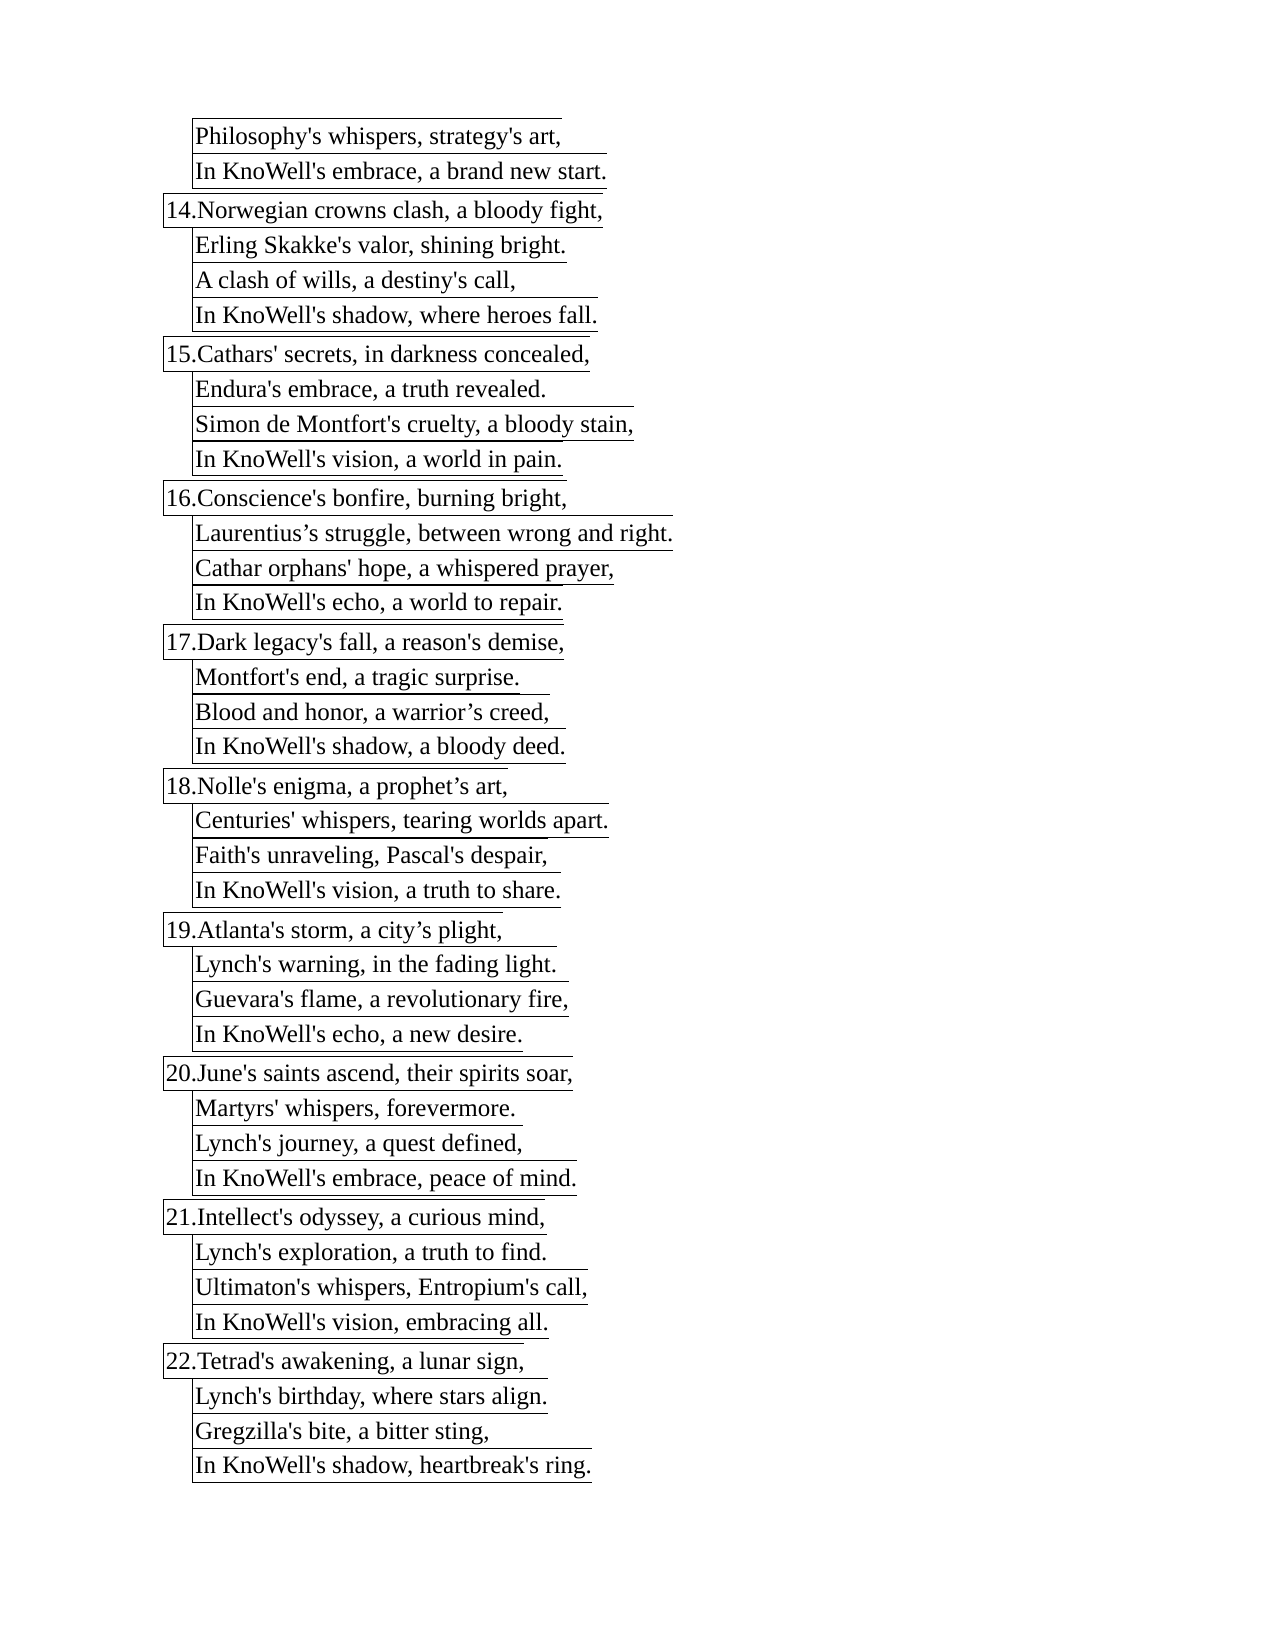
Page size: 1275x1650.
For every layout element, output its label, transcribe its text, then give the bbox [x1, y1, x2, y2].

list June's saints ascend, their spirits soar, Martyrs' whispers, forevermore. Lynch's journey, a quest defined, In KnoWell's embrace, peace of mind. [164, 1056, 1157, 1195]
list Conscience's bonfire, burning bright, Laurentius’s struggle, between wrong and right. Cathar orphans' hope, a whispered prayer, In KnoWell's echo, a world to repair. [162, 481, 192, 619]
list Intellect's odyssey, a curious mind, Lynch's exploration, a truth to find. Ultimaton's whispers, Entropium's call, In KnoWell's vision, embracing all. [162, 1200, 192, 1338]
list Cathars' secrets, in darkness concealed, Endura's embrace, a truth revealed. Simon de Montfort's cruelty, a bloody stain, In KnoWell's vision, a world in pain. [162, 337, 192, 475]
list Dark legacy's fall, a reason's demise, Montfort's end, a tragic surprise. Blood and honor, a warrior’s creed, In KnoWell's shadow, a bloody deed. [162, 625, 192, 763]
list June's saints ascend, their spirits soar, Martyrs' whispers, forevermore. Lynch's journey, a quest defined, In KnoWell's embrace, peace of mind. [162, 1057, 192, 1195]
list Atlanta's storm, a city’s plight, Lynch's warning, in the fading light. Guevara's flame, a revolutionary fire, In KnoWell's echo, a new desire. [164, 912, 1157, 1051]
list Intellect's odyssey, a curious mind, Lynch's exploration, a truth to find. Ultimaton's whispers, Entropium's call, In KnoWell's vision, embracing all. [164, 1199, 1157, 1338]
list Nolle's enigma, a prophet’s art, Centuries' whispers, tearing worlds apart. Faith's unraveling, Pascal's despair, In KnoWell's vision, a truth to share. [164, 768, 1157, 907]
list Norwegian crowns clash, a bloody fight, Erling Skakke's valor, shining bright. A clash of wills, a destiny's call, In KnoWell's shadow, where heroes fall. [162, 192, 1157, 332]
list Conscience's bonfire, burning bright, Laurentius’s struggle, between wrong and right. Cathar orphans' hope, a whispered prayer, In KnoWell's echo, a world to repair. [164, 480, 1157, 619]
list Tetrad's awakening, a lunar sign, Lynch's birthday, where stars align. Gregzilla's bite, a bitter sting, In KnoWell's shadow, heartbreak's ring. [162, 1344, 192, 1482]
list Cathars' secrets, in darkness concealed, Endura's embrace, a truth revealed. Simon de Montfort's cruelty, a bloody stain, In KnoWell's vision, a world in pain. [164, 336, 1157, 475]
list Dark legacy's fall, a reason's demise, Montfort's end, a tragic surprise. Blood and honor, a warrior’s creed, In KnoWell's shadow, a bloody deed. [164, 624, 1157, 763]
list Nolle's enigma, a prophet’s art, Centuries' whispers, tearing worlds apart. Faith's unraveling, Pascal's despair, In KnoWell's vision, a truth to share. [162, 769, 192, 907]
list Tetrad's awakening, a lunar sign, Lynch's birthday, where stars align. Gregzilla's bite, a bitter sting, In KnoWell's shadow, heartbreak's ring. [164, 1343, 1157, 1482]
list Crossroads of change, a Byzantine plea, Alexios's wisdom, setting spirits free. Philosophy's whispers, strategy's art, In KnoWell's embrace, a brand new start. [193, 118, 1157, 188]
list Atlanta's storm, a city’s plight, Lynch's warning, in the fading light. Guevara's flame, a revolutionary fire, In KnoWell's echo, a new desire. [162, 913, 192, 1051]
